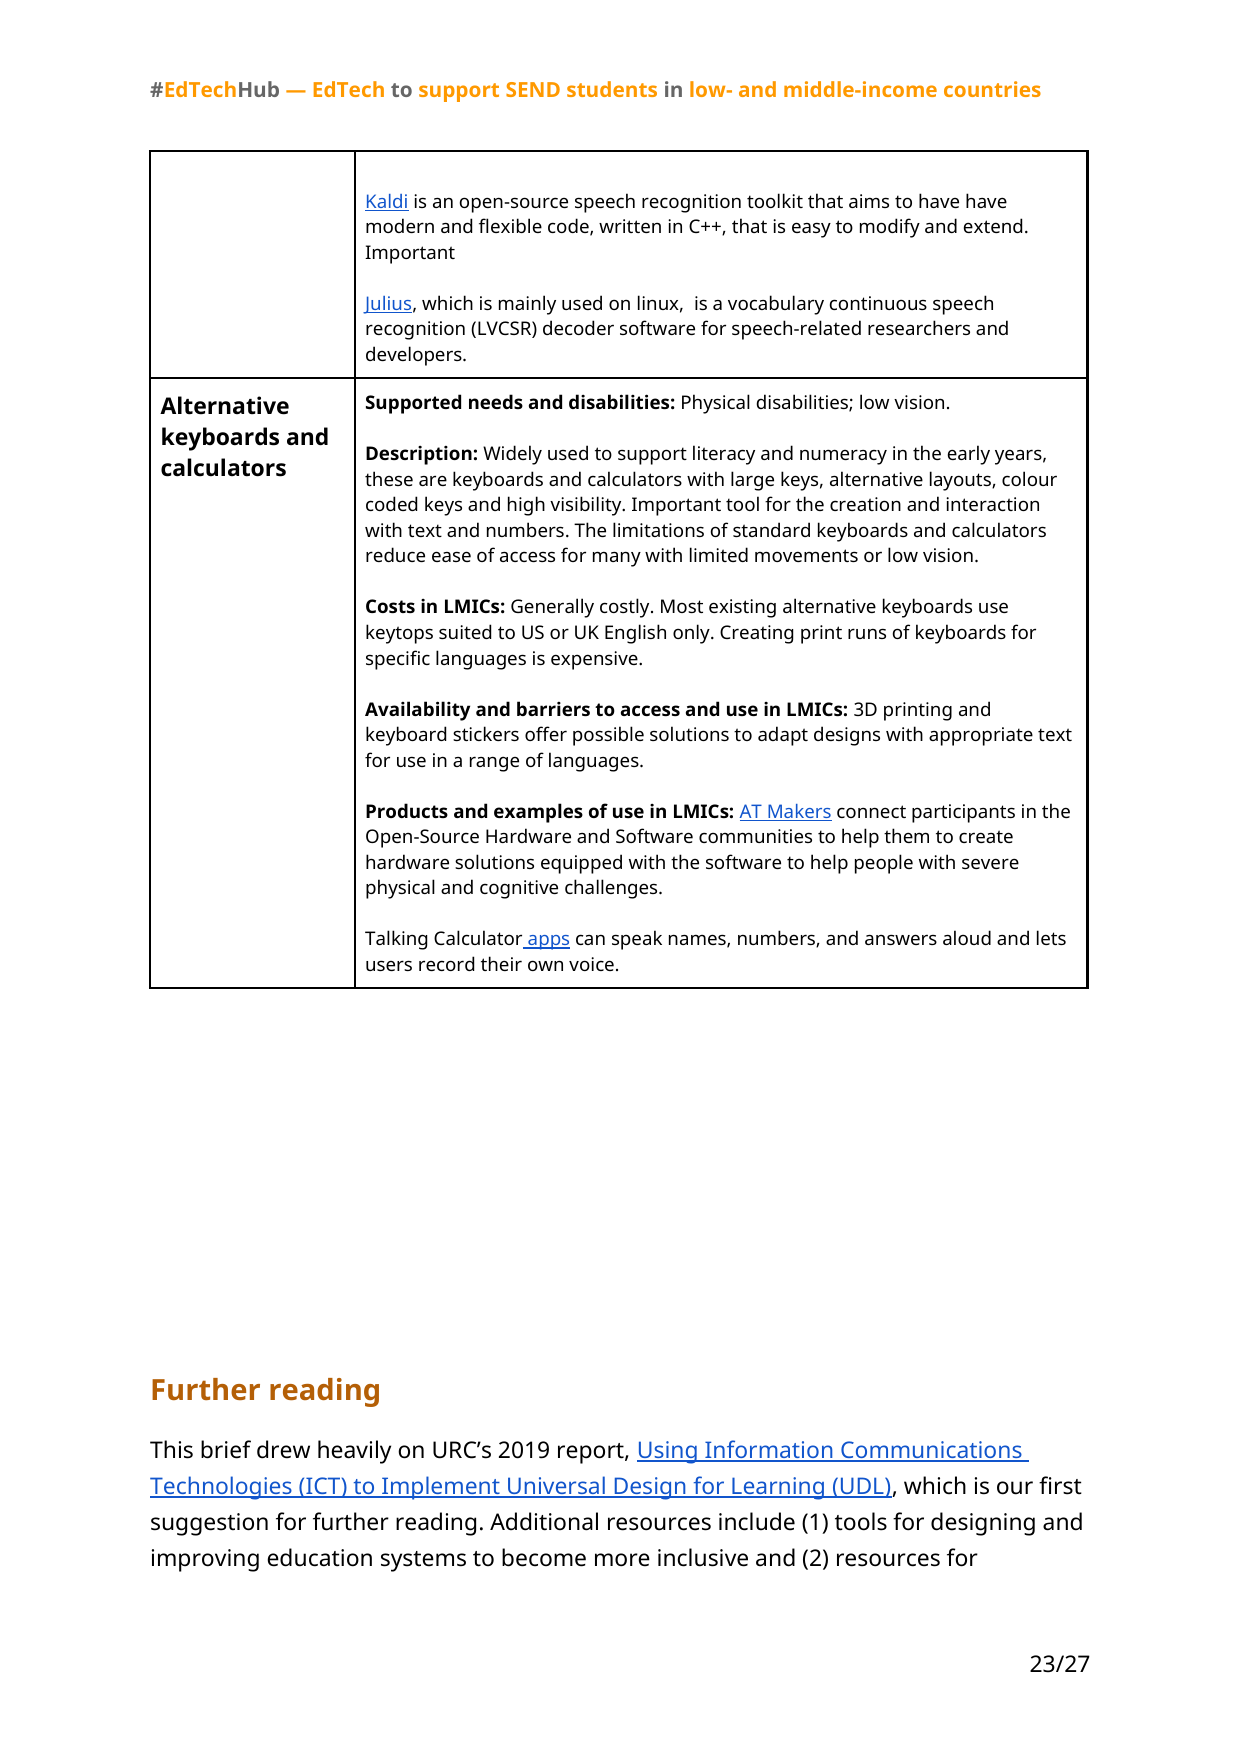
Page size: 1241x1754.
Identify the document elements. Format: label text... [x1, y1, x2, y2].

table_cell Supported needs and disabilities: Physical disabilities; low vision. Description: Widely used to support literacy and numeracy in the early years, these are keyboards and calculators with large keys, alternative layouts, colour coded keys and high visibility. Important tool for the creation and interaction with text and numbers. The limitations of standard keyboards and calculators reduce ease of access for many with limited movements or low vision. Costs in LMICs: Generally costly. Most existing alternative keyboards use keytops suited to US or UK English only. Creating print runs of keyboards for specific languages is expensive. Availability and barriers to access and use in LMICs: 3D printing and keyboard stickers offer possible solutions to adapt designs with appropriate text for use in a range of languages. Products and examples of use in LMICs: AT Makers connect participants in the Open-Source Hardware and Software communities to help them to create hardware solutions equipped with the software to help people with severe physical and cognitive challenges. Talking Calculator apps can speak names, numbers, and answers aloud and lets users record their own voice. [356, 379, 1086, 987]
table_cell Alternative keyboards and calculators [151, 379, 354, 987]
table_cell Kaldi is an open-source speech recognition toolkit that aims to have have modern and flexible code, written in C++, that is easy to modify and extend. Important Julius, which is mainly used on linux, is a vocabulary continuous speech recognition (LVCSR) decoder software for speech-related researchers and developers. [356, 152, 1086, 377]
table_cell [151, 152, 354, 377]
subtitle Further reading [150, 1369, 1090, 1409]
text This brief drew heavily on URC’s 2019 report, Using Information Communications Technologies (ICT) to Implement Universal Design for Learning (UDL), which is our first suggestion for further reading. Additional resources include (1) tools for designing and improving education systems to become more inclusive and (2) resources for [150, 1434, 1090, 1573]
